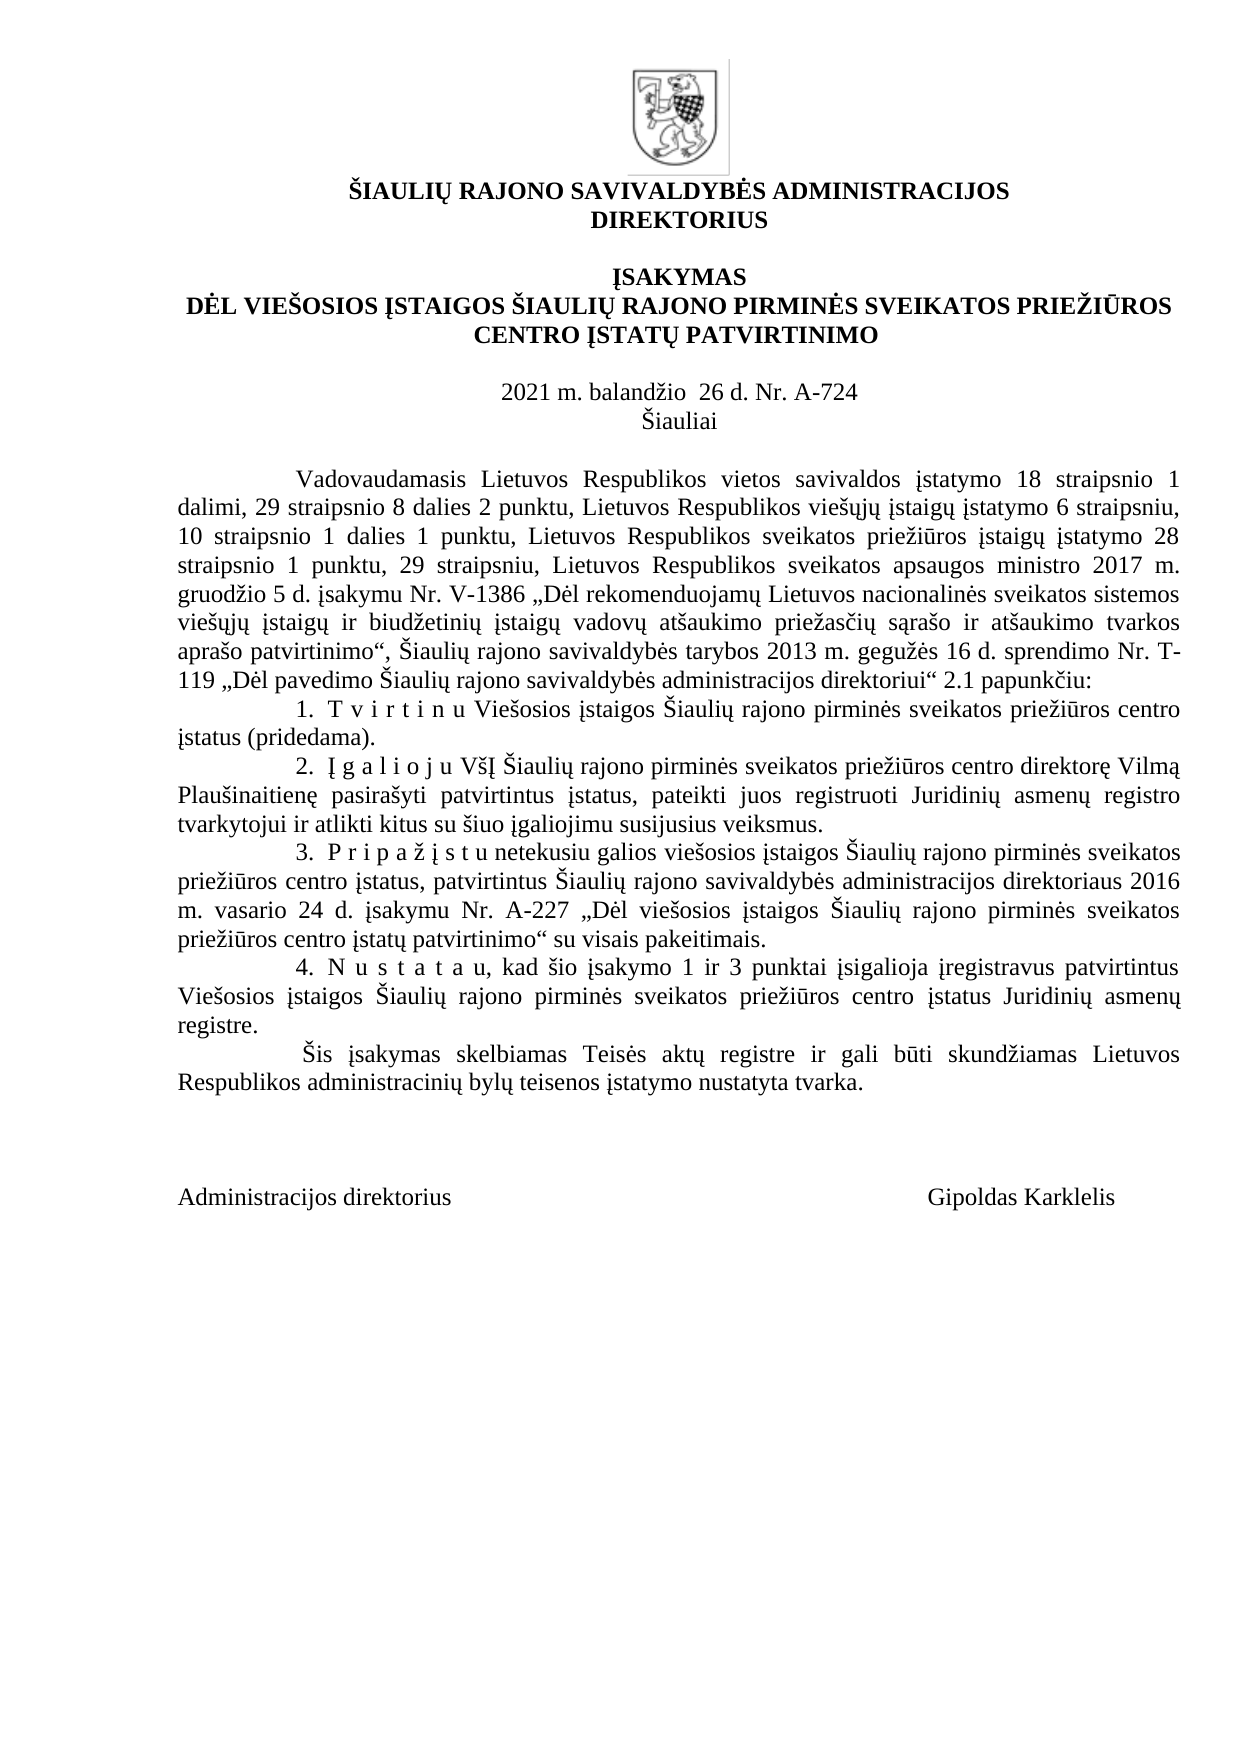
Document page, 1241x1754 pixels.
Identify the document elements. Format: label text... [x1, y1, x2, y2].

text DIREKTORIUS [177, 205, 1181, 234]
text ŠIAULIŲ RAJONO SAVIVALDYBĖS ADMINISTRACIJOS [177, 176, 1181, 205]
text ĮSAKYMAS [177, 262, 1181, 291]
text 3. P r i p a ž į s t u netekusiu galios viešosios įstaigos Šiaulių rajono pirminės sveikatos priežiūros centro įstatus, patvirtintus Šiaulių rajono savivaldybės administracijos direktoriaus 2016 m. vasario 24 d. įsakymu Nr. A-227 „Dėl viešosios įstaigos Šiaulių rajono pirminės sveikatos priežiūros centro įstatų patvirtinimo“ su visais pakeitimais. [177, 837, 1181, 952]
text Šis įsakymas skelbiamas Teisės aktų registre ir gali būti skundžiamas Lietuvos Respublikos administracinių bylų teisenos įstatymo nustatyta tvarka. [177, 1039, 1181, 1096]
text 2021 m. balandžio 26 d. Nr. A-724 [177, 377, 1181, 406]
text 2. Į g a l i o j u VšĮ Šiaulių rajono pirminės sveikatos priežiūros centro direktorę Vilmą Plaušinaitienę pasirašyti patvirtintus įstatus, pateikti juos registruoti Juridinių asmenų registro tvarkytojui ir atlikti kitus su šiuo įgaliojimu susijusius veiksmus. [177, 751, 1181, 837]
text Vadovaudamasis Lietuvos Respublikos vietos savivaldos įstatymo 18 straipsnio 1 dalimi, 29 straipsnio 8 dalies 2 punktu, Lietuvos Respublikos viešųjų įstaigų įstatymo 6 straipsniu, 10 straipsnio 1 dalies 1 punktu, Lietuvos Respublikos sveikatos priežiūros įstaigų įstatymo 28 straipsnio 1 punktu, 29 straipsniu, Lietuvos Respublikos sveikatos apsaugos ministro 2017 m. gruodžio 5 d. įsakymu Nr. V-1386 „Dėl rekomenduojamų Lietuvos nacionalinės sveikatos sistemos viešųjų įstaigų ir biudžetinių įstaigų vadovų atšaukimo priežasčių sąrašo ir atšaukimo tvarkos aprašo patvirtinimo“, Šiaulių rajono savivaldybės tarybos 2013 m. gegužės 16 d. sprendimo Nr. T-119 „Dėl pavedimo Šiaulių rajono savivaldybės administracijos direktoriui“ 2.1 papunkčiu: [177, 464, 1181, 694]
text Administracijos direktorius Gipoldas Karklelis [177, 1182, 1181, 1211]
text Šiauliai [177, 406, 1181, 435]
text 1. T v i r t i n u Viešosios įstaigos Šiaulių rajono pirminės sveikatos priežiūros centro įstatus (pridedama). [177, 694, 1181, 751]
text 4. N u s t a t a u, kad šio įsakymo 1 ir 3 punktai įsigalioja įregistravus patvirtintus Viešosios įstaigos Šiaulių rajono pirminės sveikatos priežiūros centro įstatus Juridinių asmenų registre. [177, 952, 1181, 1039]
text DĖL VIEŠOSIOS ĮSTAIGOS ŠIAULIŲ RAJONO PIRMINĖS SVEIKATOS PRIEŽIŪROS CENTRO ĮSTATŲ PATVIRTINIMO [177, 291, 1181, 349]
